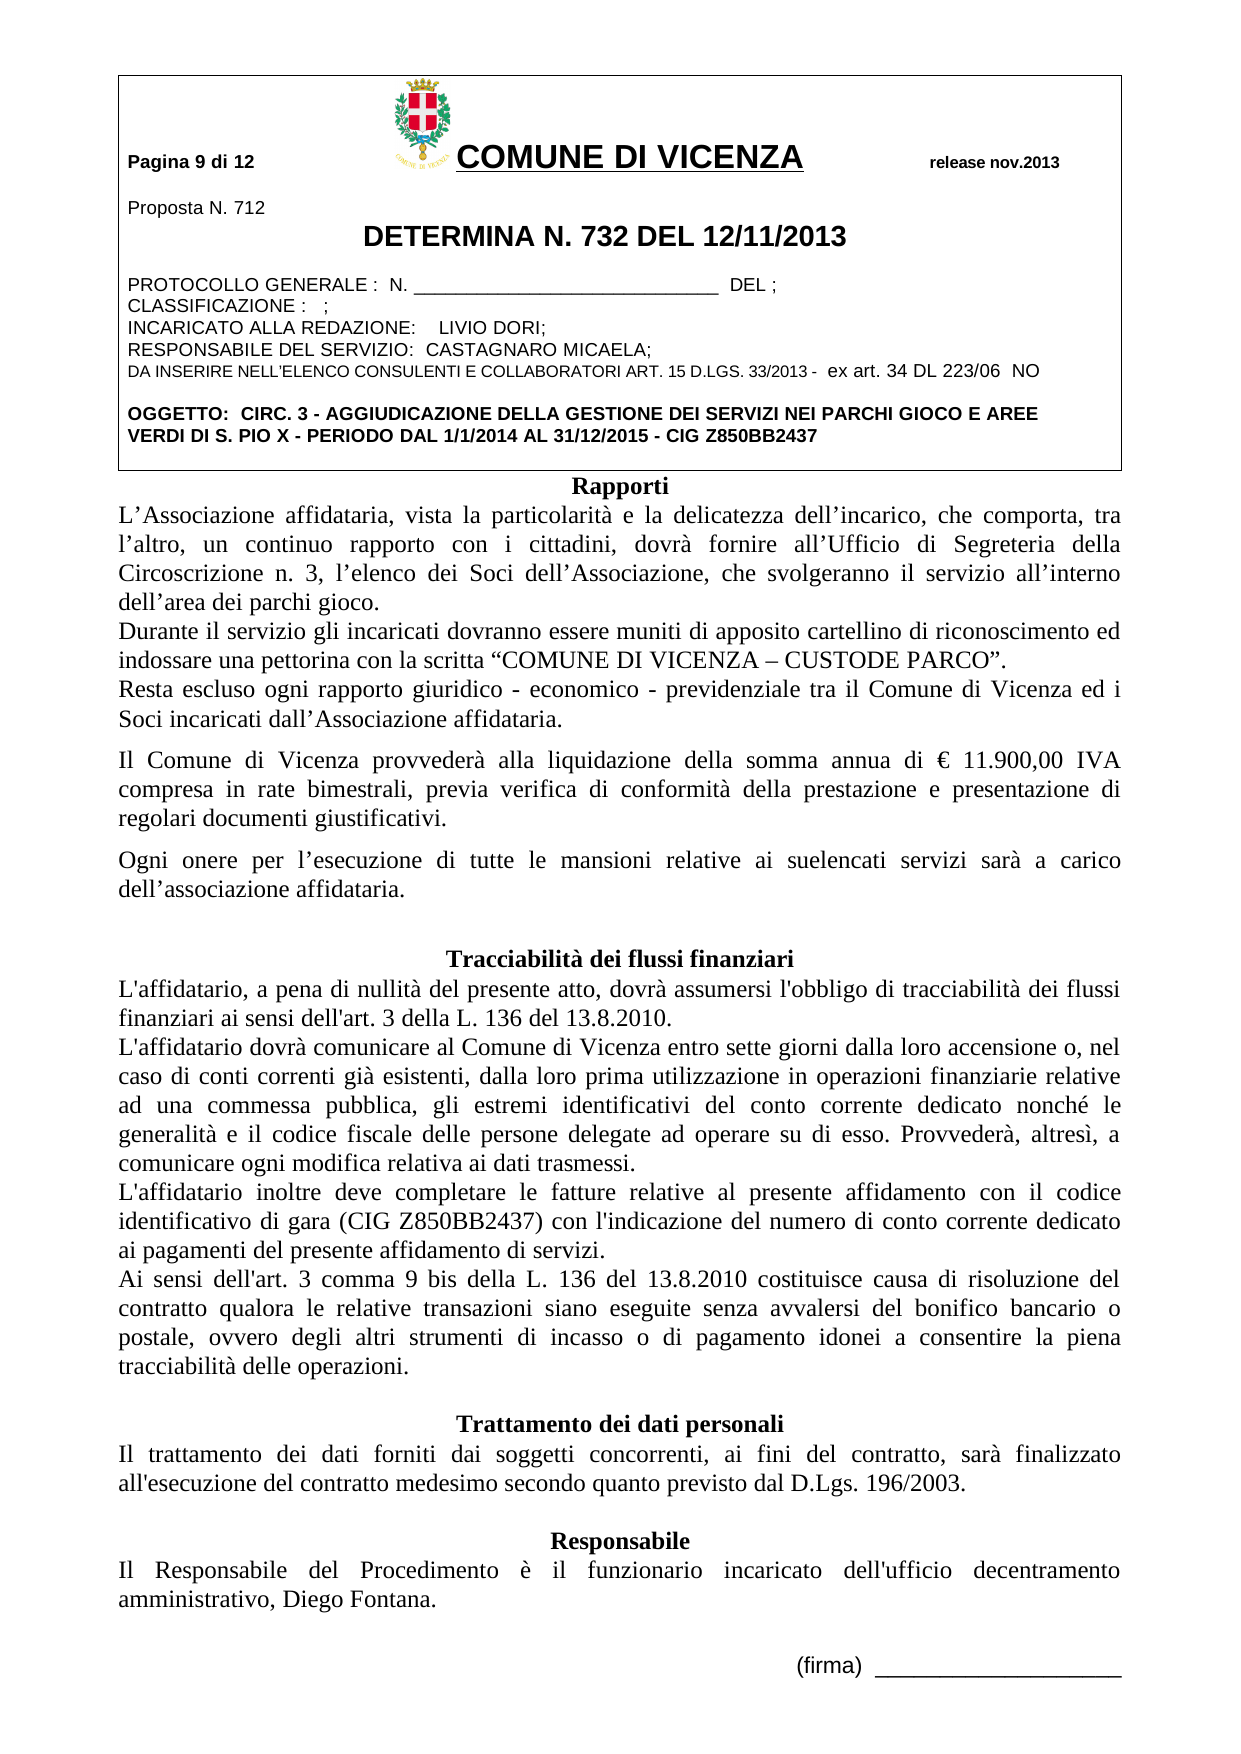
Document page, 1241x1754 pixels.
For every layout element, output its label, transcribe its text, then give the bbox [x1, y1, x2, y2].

text L'affidatario dovrà comunicare al Comune di Vicenza entro sette giorni dalla loro accensione o, nel caso di conti correnti già esistenti, dalla loro prima utilizzazione in operazioni finanziarie relative ad una commessa pubblica, gli estremi identificativi del conto corrente dedicato nonché le generalità e il codice fiscale delle persone delegate ad operare su di esso. Provvederà, altresì, a comunicare ogni modifica relativa ai dati trasmessi. [118, 1032, 1122, 1177]
text L'affidatario inoltre deve completare le fatture relative al presente affidamento con il codice identificativo di gara (CIG Z850BB2437) con l'indicazione del numero di conto corrente dedicato ai pagamenti del presente affidamento di servizi. [118, 1177, 1122, 1264]
text Durante il servizio gli incaricati dovranno essere muniti di apposito cartellino di riconoscimento ed indossare una pettorina con la scritta “COMUNE DI VICENZA – CUSTODE PARCO”. [118, 616, 1122, 674]
text L’Associazione affidataria, vista la particolarità e la delicatezza dell’incarico, che comporta, tra l’altro, un continuo rapporto con i cittadini, dovrà fornire all’Ufficio di Segreteria della Circoscrizione n. 3, l’elenco dei Soci dell’Associazione, che svolgeranno il servizio all’interno dell’area dei parchi gioco. [118, 500, 1122, 616]
text Trattamento dei dati personali [118, 1409, 1122, 1438]
text Il Comune di Vicenza provvederà alla liquidazione della somma annua di € 11.900,00 IVA compresa in rate bimestrali, previa verifica di conformità della prestazione e presentazione di regolari documenti giustificativi. [118, 745, 1122, 832]
picture [394, 78, 451, 169]
text Resta escluso ogni rapporto giuridico - economico - previdenziale tra il Comune di Vicenza ed i Soci incaricati dall’Associazione affidataria. [118, 674, 1122, 732]
text Ai sensi dell'art. 3 comma 9 bis della L. 136 del 13.8.2010 costituisce causa di risoluzione del contratto qualora le relative transazioni siano eseguite senza avvalersi del bonifico bancario o postale, ovvero degli altri strumenti di incasso o di pagamento idonei a consentire la piena tracciabilità delle operazioni. [118, 1264, 1122, 1380]
text L'affidatario, a pena di nullità del presente atto, dovrà assumersi l'obbligo di tracciabilità dei flussi finanziari ai sensi dell'art. 3 della L. 136 del 13.8.2010. [118, 973, 1122, 1032]
text Tracciabilità dei flussi finanziari [118, 944, 1122, 973]
text Il Responsabile del Procedimento è il funzionario incaricato dell'ufficio decentramento amministrativo, Diego Fontana. [118, 1555, 1122, 1613]
text Il trattamento dei dati forniti dai soggetti concorrenti, ai fini del contratto, sarà finalizzato all'esecuzione del contratto medesimo secondo quanto previsto dal D.Lgs. 196/2003. [118, 1438, 1122, 1497]
text Responsabile [118, 1526, 1122, 1555]
text Rapporti [118, 471, 1122, 500]
text Ogni onere per l’esecuzione di tutte le mansioni relative ai suelencati servizi sarà a carico dell’associazione affidataria. [118, 845, 1122, 903]
